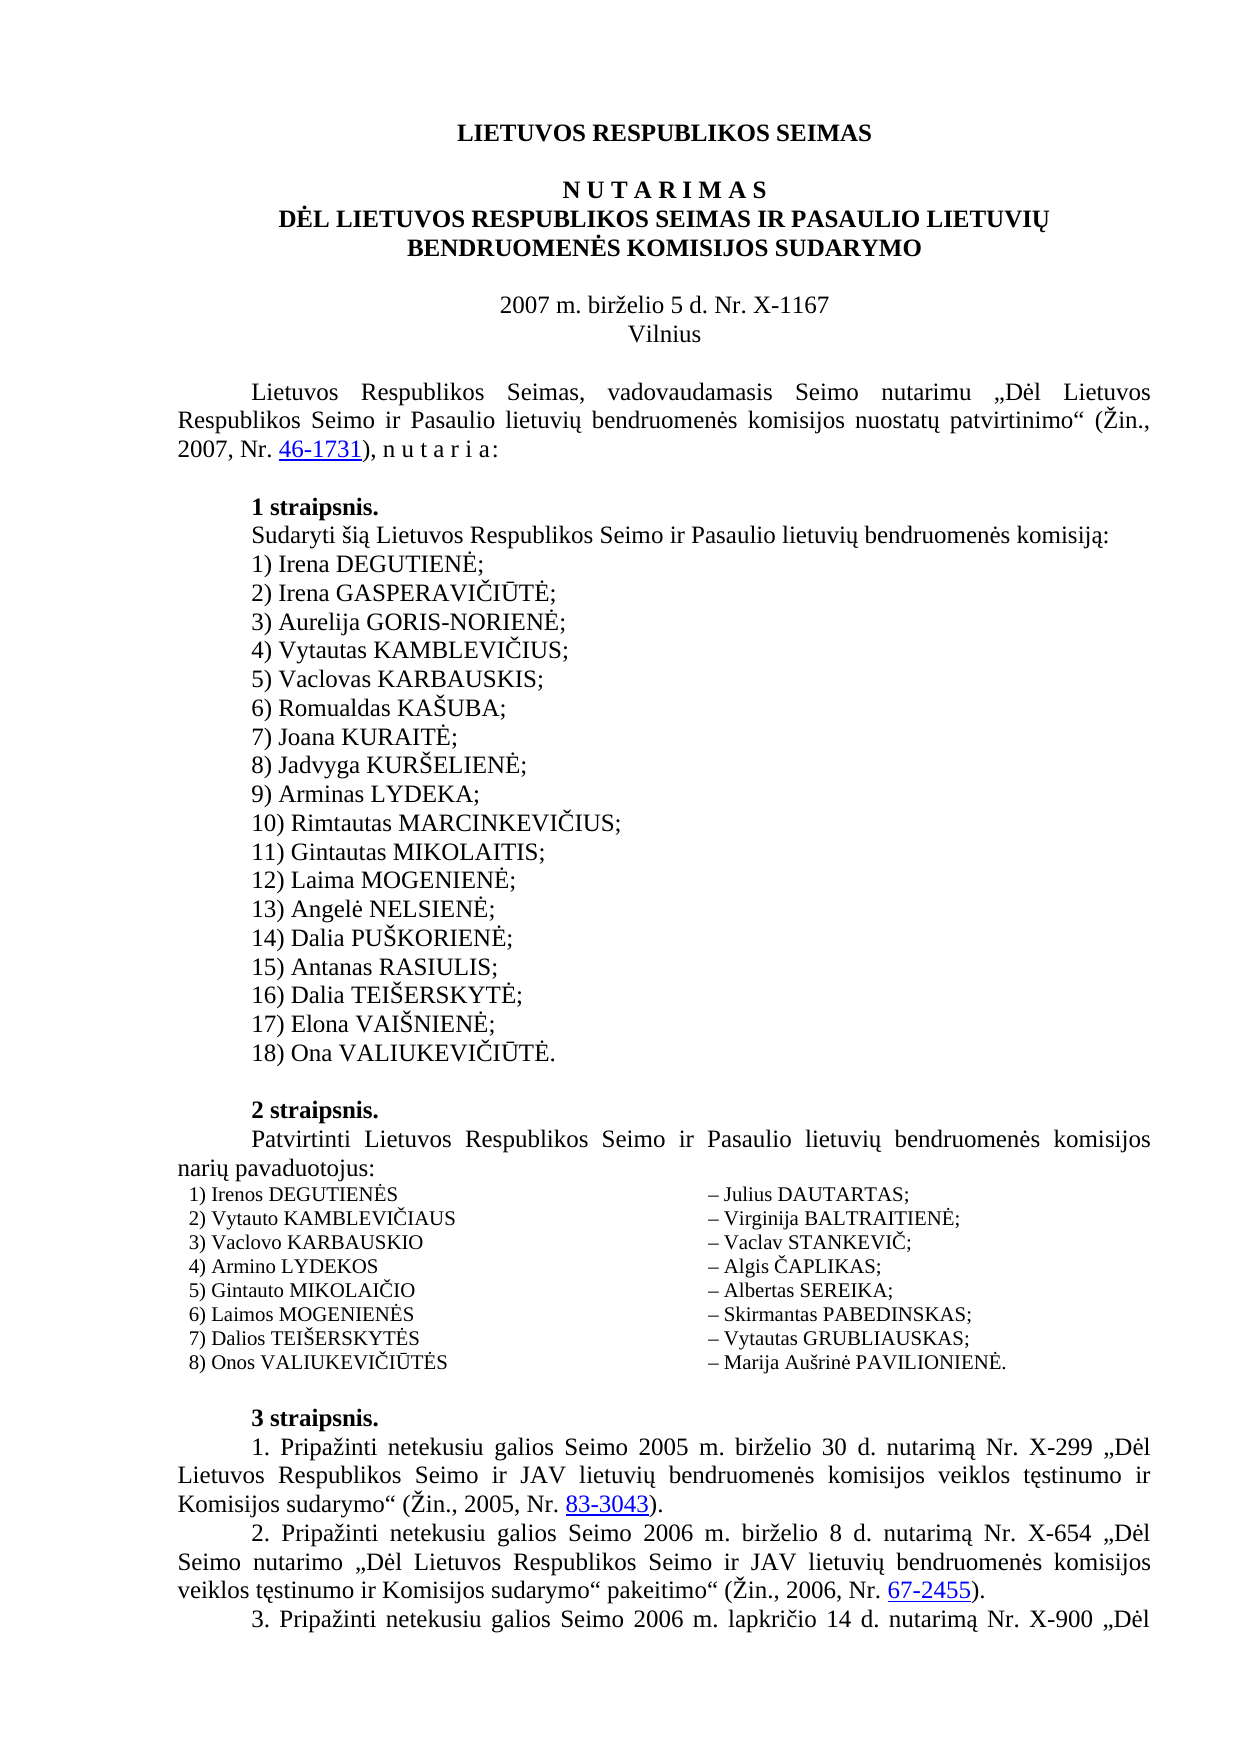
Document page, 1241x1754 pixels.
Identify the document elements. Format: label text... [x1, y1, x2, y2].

text Sudaryti šią Lietuvos Respublikos Seimo ir Pasaulio lietuvių bendruomenės komisiją: [177, 521, 1152, 549]
text 1. Pripažinti netekusiu galios Seimo 2005 m. birželio 30 d. nutarimą Nr. X-299 „Dėl Lietuvos Respublikos Seimo ir JAV lietuvių bendruomenės komisijos veiklos tęstinumo ir Komisijos sudarymo“ (Žin., 2005, Nr. 83-3043). [177, 1432, 1152, 1518]
table_cell 4) Armino LYDEKOS [177, 1254, 697, 1278]
text 12) Laima MOGENIENĖ; [177, 866, 1152, 894]
text LIETUVOS RESPUBLIKOS SEIMAS [177, 118, 1152, 147]
text 13) Angelė NELSIENĖ; [177, 894, 1152, 923]
text 11) Gintautas MIKOLAITIS; [177, 837, 1152, 866]
table_cell 8) Onos VALIUKEVIČIŪTĖS [177, 1350, 697, 1374]
table_cell 2) Vytauto KAMBLEVIČIAUS [177, 1206, 697, 1230]
text 6) Romualdas KAŠUBA; [177, 693, 1152, 722]
text 17) Elona VAIŠNIENĖ; [177, 1009, 1152, 1038]
text 2) Irena GASPERAVIČIŪTĖ; [177, 578, 1152, 607]
table_cell – Vytautas GRUBLIAUSKAS; [697, 1326, 1181, 1350]
text 4) Vytautas KAMBLEVIČIUS; [177, 636, 1152, 664]
table_header – Julius DAUTARTAS; [697, 1182, 1181, 1206]
text Patvirtinti Lietuvos Respublikos Seimo ir Pasaulio lietuvių bendruomenės komisijos narių pavaduotojus: [177, 1124, 1152, 1182]
table_cell – Virginija BALTRAITIENĖ; [697, 1206, 1181, 1230]
table_cell – Vaclav STANKEVIČ; [697, 1230, 1181, 1254]
text 5) Vaclovas KARBAUSKIS; [177, 664, 1152, 693]
text Lietuvos Respublikos Seimas, vadovaudamasis Seimo nutarimu „Dėl Lietuvos Respublikos Seimo ir Pasaulio lietuvių bendruomenės komisijos nuostatų patvirtinimo“ (Žin., 2007, Nr. 46-1731), nutaria: [177, 377, 1152, 463]
table_cell – Algis ČAPLIKAS; [697, 1254, 1181, 1278]
table_cell 7) Dalios TEIŠERSKYTĖS [177, 1326, 697, 1350]
table_cell 5) Gintauto MIKOLAIČIO [177, 1278, 697, 1302]
table_cell – Albertas SEREIKA; [697, 1278, 1181, 1302]
text 2007 m. birželio 5 d. Nr. X-1167 [177, 291, 1152, 319]
text 7) Joana KURAITĖ; [177, 722, 1152, 751]
text 15) Antanas RASIULIS; [177, 952, 1152, 981]
text 14) Dalia PUŠKORIENĖ; [177, 923, 1152, 952]
text DĖL LIETUVOS RESPUBLIKOS SEIMAS IR PASAULIO LIETUVIŲ BENDRUOMENĖS KOMISIJOS SUDARYMO [177, 204, 1152, 262]
text 2 straipsnis. [177, 1096, 1152, 1124]
text 3) Aurelija GORIS-NORIENĖ; [177, 607, 1152, 636]
text Vilnius [177, 319, 1152, 348]
text 10) Rimtautas MARCINKEVIČIUS; [177, 808, 1152, 837]
text 1) Irena DEGUTIENĖ; [177, 549, 1152, 578]
text 1 straipsnis. [177, 492, 1152, 521]
table_cell 6) Laimos MOGENIENĖS [177, 1302, 697, 1326]
text 2. Pripažinti netekusiu galios Seimo 2006 m. birželio 8 d. nutarimą Nr. X-654 „Dėl Seimo nutarimo „Dėl Lietuvos Respublikos Seimo ir JAV lietuvių bendruomenės komisijos veiklos tęstinumo ir Komisijos sudarymo“ pakeitimo“ (Žin., 2006, Nr. 67-2455). [177, 1518, 1152, 1604]
text N U T A R I M A S [177, 176, 1152, 204]
table_cell 3) Vaclovo KARBAUSKIO [177, 1230, 697, 1254]
table_header 1) Irenos DEGUTIENĖS [177, 1182, 697, 1206]
table_cell – Skirmantas PABEDINSKAS; [697, 1302, 1181, 1326]
text 9) Arminas LYDEKA; [177, 779, 1152, 808]
table_cell – Marija Aušrinė PAVILIONIENĖ. [697, 1350, 1181, 1374]
text 3. Pripažinti netekusiu galios Seimo 2006 m. lapkričio 14 d. nutarimą Nr. X-900 „Dėl [177, 1604, 1152, 1633]
text 8) Jadvyga KURŠELIENĖ; [177, 751, 1152, 779]
text 16) Dalia TEIŠERSKYTĖ; [177, 981, 1152, 1009]
text 3 straipsnis. [177, 1403, 1152, 1432]
text 18) Ona VALIUKEVIČIŪTĖ. [177, 1038, 1152, 1067]
